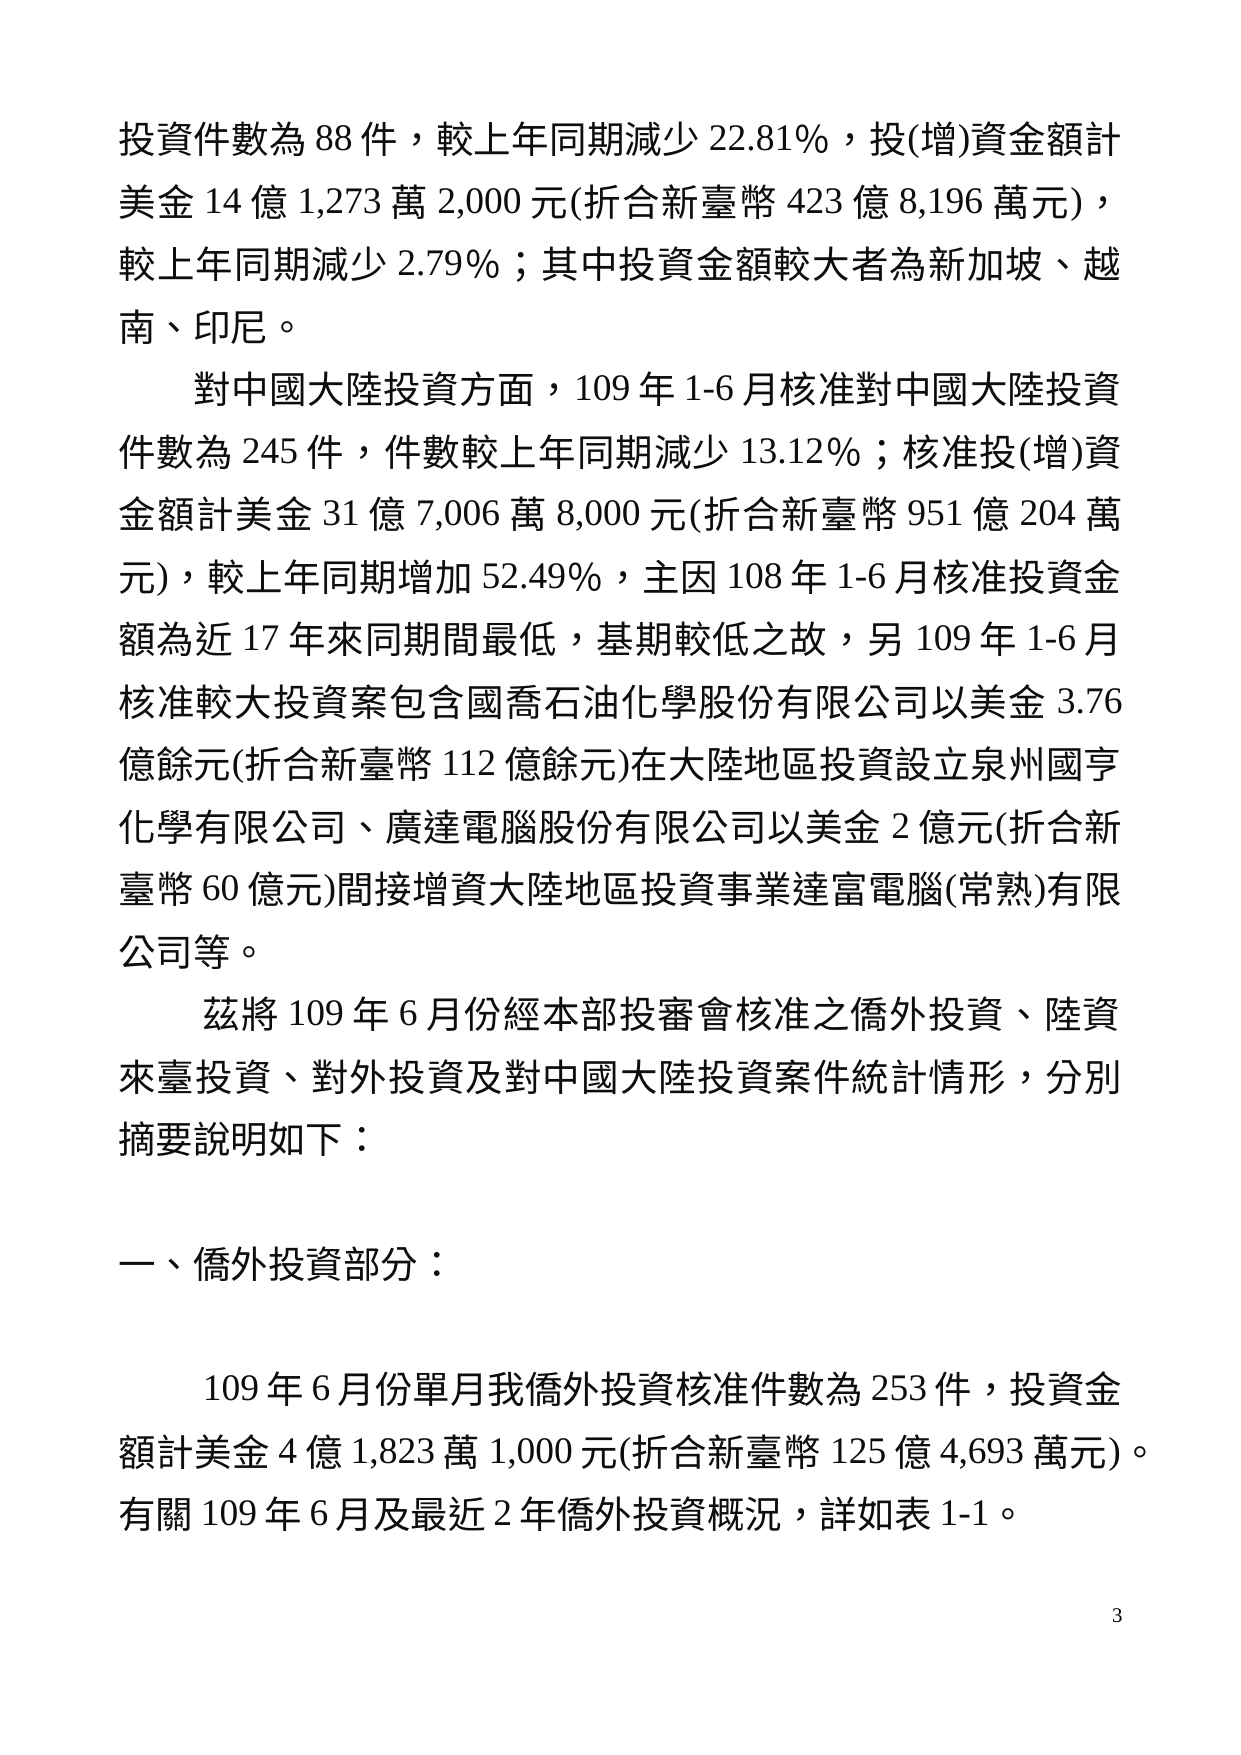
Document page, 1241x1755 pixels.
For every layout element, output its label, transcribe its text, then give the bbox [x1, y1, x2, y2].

text 投資件數為88件，較上年同期減少22.81％，投(增)資金額計美金14億1,273萬2,000元(折合新臺幣423億8,196萬元)，較上年同期減少2.79％；其中投資金額較大者為新加坡、越南、印尼。 [118, 96, 1122, 346]
text 一、僑外投資部分： [118, 1221, 1122, 1283]
text 109年6月份單月我僑外投資核准件數為253件，投資金額計美金4億1,823萬1,000元(折合新臺幣125億4,693萬元)。有關109年6月及最近2年僑外投資概況，詳如表1-1。 [118, 1346, 1122, 1533]
text 茲將109年6月份經本部投審會核准之僑外投資、陸資來臺投資、對外投資及對中國大陸投資案件統計情形，分別摘要說明如下： [118, 971, 1122, 1158]
text 對中國大陸投資方面，109年1-6月核准對中國大陸投資件數為245件，件數較上年同期減少13.12％；核准投(增)資金額計美金31億7,006萬8,000元(折合新臺幣951億204萬元)，較上年同期增加52.49％，主因108年1-6月核准投資金額為近17年來同期間最低，基期較低之故，另109年1-6月核准較大投資案包含國喬石油化學股份有限公司以美金3.76億餘元(折合新臺幣112億餘元)在大陸地區投資設立泉州國亨化學有限公司、廣達電腦股份有限公司以美金2億元(折合新臺幣60億元)間接增資大陸地區投資事業達富電腦(常熟)有限公司等。 [118, 346, 1122, 971]
